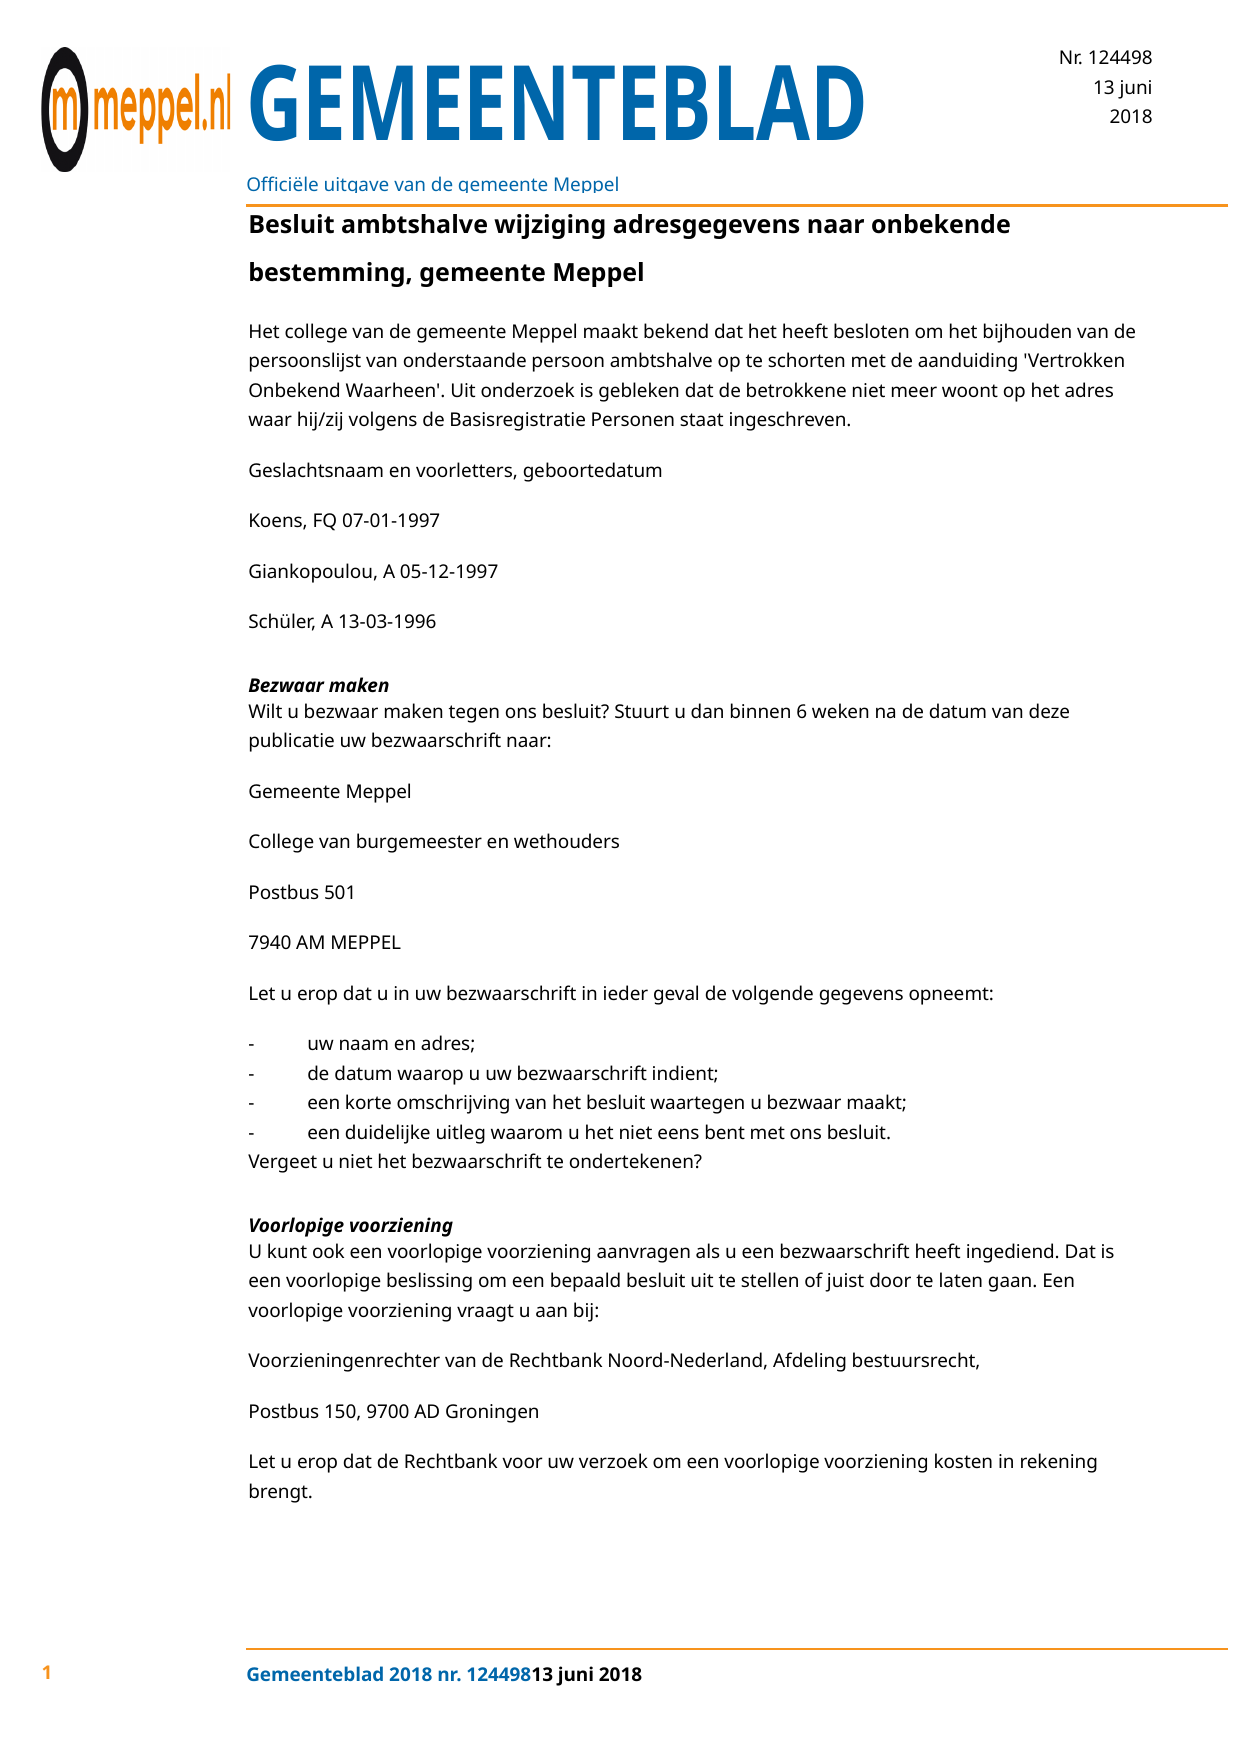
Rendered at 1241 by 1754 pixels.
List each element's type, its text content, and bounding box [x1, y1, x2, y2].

list een duidelijke uitleg waarom u het niet eens bent met ons besluit. [248, 1119, 1152, 1144]
text Let u erop dat u in uw bezwaarschrift in ieder geval de volgende gegevens opneemt: [248, 980, 1152, 1005]
text College van burgemeester en wethouders [248, 828, 1152, 854]
text Geslachtsnaam en voorletters, geboortedatum [248, 457, 1152, 483]
text Gemeente Meppel [248, 778, 1152, 804]
text Besluit ambtshalve wijziging adresgegevens naar onbekende bestemming, gemeente Meppel [248, 207, 1152, 288]
text Voorzieningenrechter van de Rechtbank Noord-Nederland, Afdeling bestuursrecht, [248, 1348, 1152, 1373]
text Vergeet u niet het bezwaarschrift te ondertekenen? [248, 1148, 1152, 1174]
list uw naam en adres; [248, 1030, 1152, 1056]
text U kunt ook een voorlopige voorziening aanvragen als u een bezwaarschrift heeft ingediend. Dat is een voorlopige beslissing om een bepaald besluit uit te stellen of juist door te laten gaan. Een voorlopige voorziening vraagt u aan bij: [248, 1238, 1152, 1323]
text Het college van de gemeente Meppel maakt bekend dat het heeft besloten om het bijhouden van de persoonslijst van onderstaande persoon ambtshalve op te schorten met de aanduiding 'Vertrokken Onbekend Waarheen'. Uit onderzoek is gebleken dat de betrokkene niet meer woont op het adres waar hij/zij volgens de Basisregistratie Personen staat ingeschreven. [248, 318, 1152, 432]
picture [41, 47, 231, 172]
text Koens, FQ 07-01-1997 [248, 507, 1152, 533]
text Let u erop dat de Rechtbank voor uw verzoek om een voorlopige voorziening kosten in rekening brengt. [248, 1448, 1152, 1504]
text Schüler, A 13-03-1996 [248, 608, 1152, 634]
text 7940 AM MEPPEL [248, 929, 1152, 955]
text Postbus 150, 9700 AD Groningen [248, 1398, 1152, 1424]
list de datum waarop u uw bezwaarschrift indient; [248, 1060, 1152, 1085]
text Wilt u bezwaar maken tegen ons besluit? Stuurt u dan binnen 6 weken na de datum van deze publicatie uw bezwaarschrift naar: [248, 698, 1152, 753]
list een korte omschrijving van het besluit waartegen u bezwaar maakt; [248, 1089, 1152, 1115]
text Giankopoulou, A 05-12-1997 [248, 558, 1152, 584]
text Bezwaar maken [248, 672, 1152, 698]
text Postbus 501 [248, 879, 1152, 904]
text Voorlopige voorziening [248, 1212, 1152, 1238]
